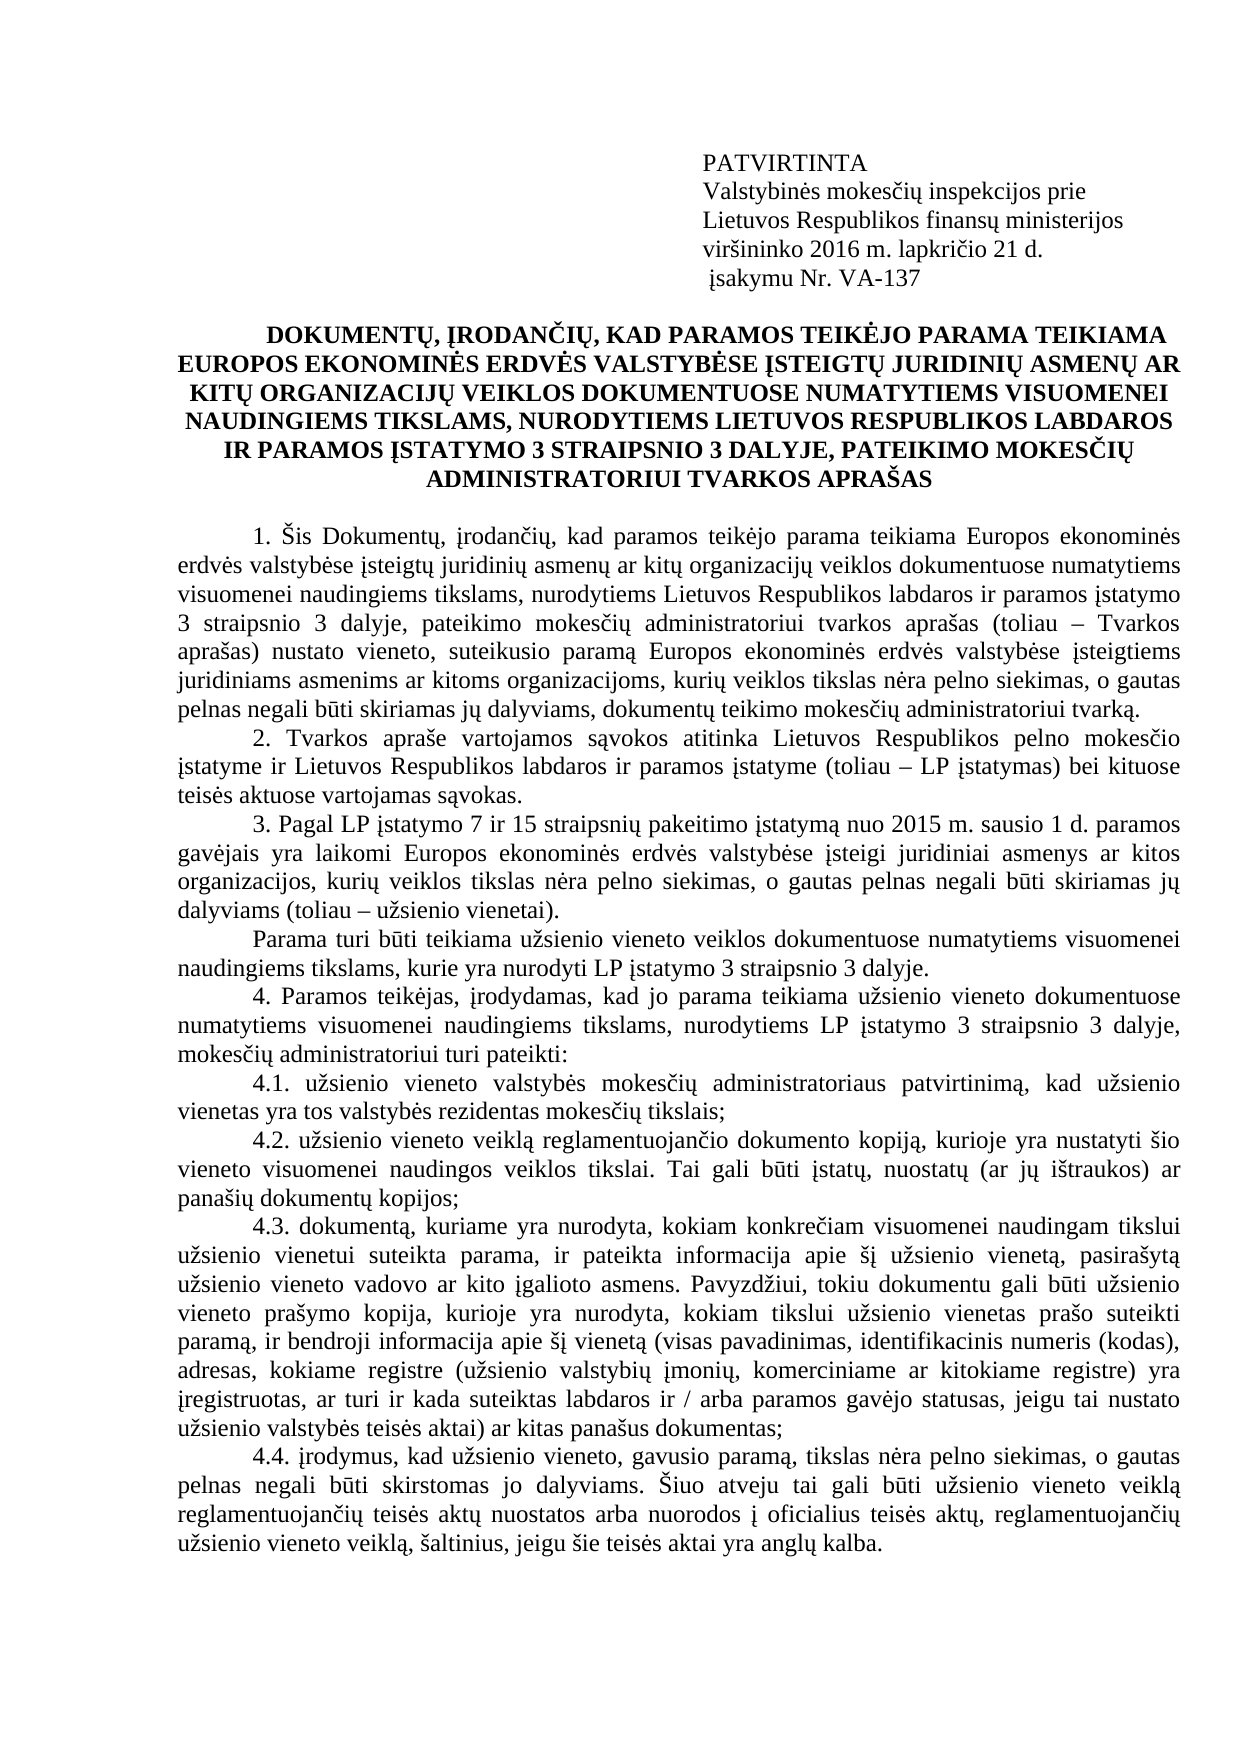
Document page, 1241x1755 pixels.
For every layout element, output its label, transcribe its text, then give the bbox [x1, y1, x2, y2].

text 4.1. užsienio vieneto valstybės mokesčių administratoriaus patvirtinimą, kad užsienio vienetas yra tos valstybės rezidentas mokesčių tikslais; [177, 1068, 1181, 1125]
text PATVIRTINTA [177, 148, 1152, 176]
text viršininko 2016 m. lapkričio 21 d. [702, 234, 1152, 263]
text 4.2. užsienio vieneto veiklą reglamentuojančio dokumento kopiją, kurioje yra nustatyti šio vieneto visuomenei naudingos veiklos tikslai. Tai gali būti įstatų, nuostatų (ar jų ištraukos) ar panašių dokumentų kopijos; [177, 1125, 1181, 1211]
text įsakymu Nr. VA-137 [709, 263, 1181, 291]
text Lietuvos Respublikos finansų ministerijos [702, 205, 1152, 234]
text Parama turi būti teikiama užsienio vieneto veiklos dokumentuose numatytiems visuomenei naudingiems tikslams, kurie yra nurodyti LP įstatymo 3 straipsnio 3 dalyje. [177, 924, 1181, 981]
text 1. Šis Dokumentų, įrodančių, kad paramos teikėjo parama teikiama Europos ekonominės erdvės valstybėse įsteigtų juridinių asmenų ar kitų organizacijų veiklos dokumentuose numatytiems visuomenei naudingiems tikslams, nurodytiems Lietuvos Respublikos labdaros ir paramos įstatymo 3 straipsnio 3 dalyje, pateikimo mokesčių administratoriui tvarkos aprašas (toliau – Tvarkos aprašas) nustato vieneto, suteikusio paramą Europos ekonominės erdvės valstybėse įsteigtiems juridiniams asmenims ar kitoms organizacijoms, kurių veiklos tikslas nėra pelno siekimas, o gautas pelnas negali būti skiriamas jų dalyviams, dokumentų teikimo mokesčių administratoriui tvarką. [177, 521, 1181, 723]
text 4.3. dokumentą, kuriame yra nurodyta, kokiam konkrečiam visuomenei naudingam tikslui užsienio vienetui suteikta parama, ir pateikta informacija apie šį užsienio vienetą, pasirašytą užsienio vieneto vadovo ar kito įgalioto asmens. Pavyzdžiui, tokiu dokumentu gali būti užsienio vieneto prašymo kopija, kurioje yra nurodyta, kokiam tikslui užsienio vienetas prašo suteikti paramą, ir bendroji informacija apie šį vienetą (visas pavadinimas, identifikacinis numeris (kodas), adresas, kokiame registre (užsienio valstybių įmonių, komerciniame ar kitokiame registre) yra įregistruotas, ar turi ir kada suteiktas labdaros ir / arba paramos gavėjo statusas, jeigu tai nustato užsienio valstybės teisės aktai) ar kitas panašus dokumentas; [177, 1211, 1181, 1441]
text 2. Tvarkos apraše vartojamos sąvokos atitinka Lietuvos Respublikos pelno mokesčio įstatyme ir Lietuvos Respublikos labdaros ir paramos įstatyme (toliau – LP įstatymas) bei kituose teisės aktuose vartojamas sąvokas. [177, 723, 1181, 809]
text 4.4. įrodymus, kad užsienio vieneto, gavusio paramą, tikslas nėra pelno siekimas, o gautas pelnas negali būti skirstomas jo dalyviams. Šiuo atveju tai gali būti užsienio vieneto veiklą reglamentuojančių teisės aktų nuostatos arba nuorodos į oficialius teisės aktų, reglamentuojančių užsienio vieneto veiklą, šaltinius, jeigu šie teisės aktai yra anglų kalba. [177, 1441, 1181, 1556]
text Valstybinės mokesčių inspekcijos prie [702, 176, 1152, 205]
text dokumentų, įrodančių, kad paramos teikėjo parama teikiama Europos ekonominės erdvės valstybėse įsteigtų juridinių asmenų ar kitų organizacijų veiklos dokumentuose numatytiems visuomenei naudingiems tikslams, nurodytiems Lietuvos Respublikos labdaros ir paramos įstatymo 3 straipsnio 3 dalyje, pateikimo mokesčių administratoriui tvarkos aprašas [177, 320, 1181, 493]
text 3. Pagal LP įstatymo 7 ir 15 straipsnių pakeitimo įstatymą nuo 2015 m. sausio 1 d. paramos gavėjais yra laikomi Europos ekonominės erdvės valstybėse įsteigi juridiniai asmenys ar kitos organizacijos, kurių veiklos tikslas nėra pelno siekimas, o gautas pelnas negali būti skiriamas jų dalyviams (toliau – užsienio vienetai). [177, 809, 1181, 924]
text 4. Paramos teikėjas, įrodydamas, kad jo parama teikiama užsienio vieneto dokumentuose numatytiems visuomenei naudingiems tikslams, nurodytiems LP įstatymo 3 straipsnio 3 dalyje, mokesčių administratoriui turi pateikti: [177, 981, 1181, 1068]
